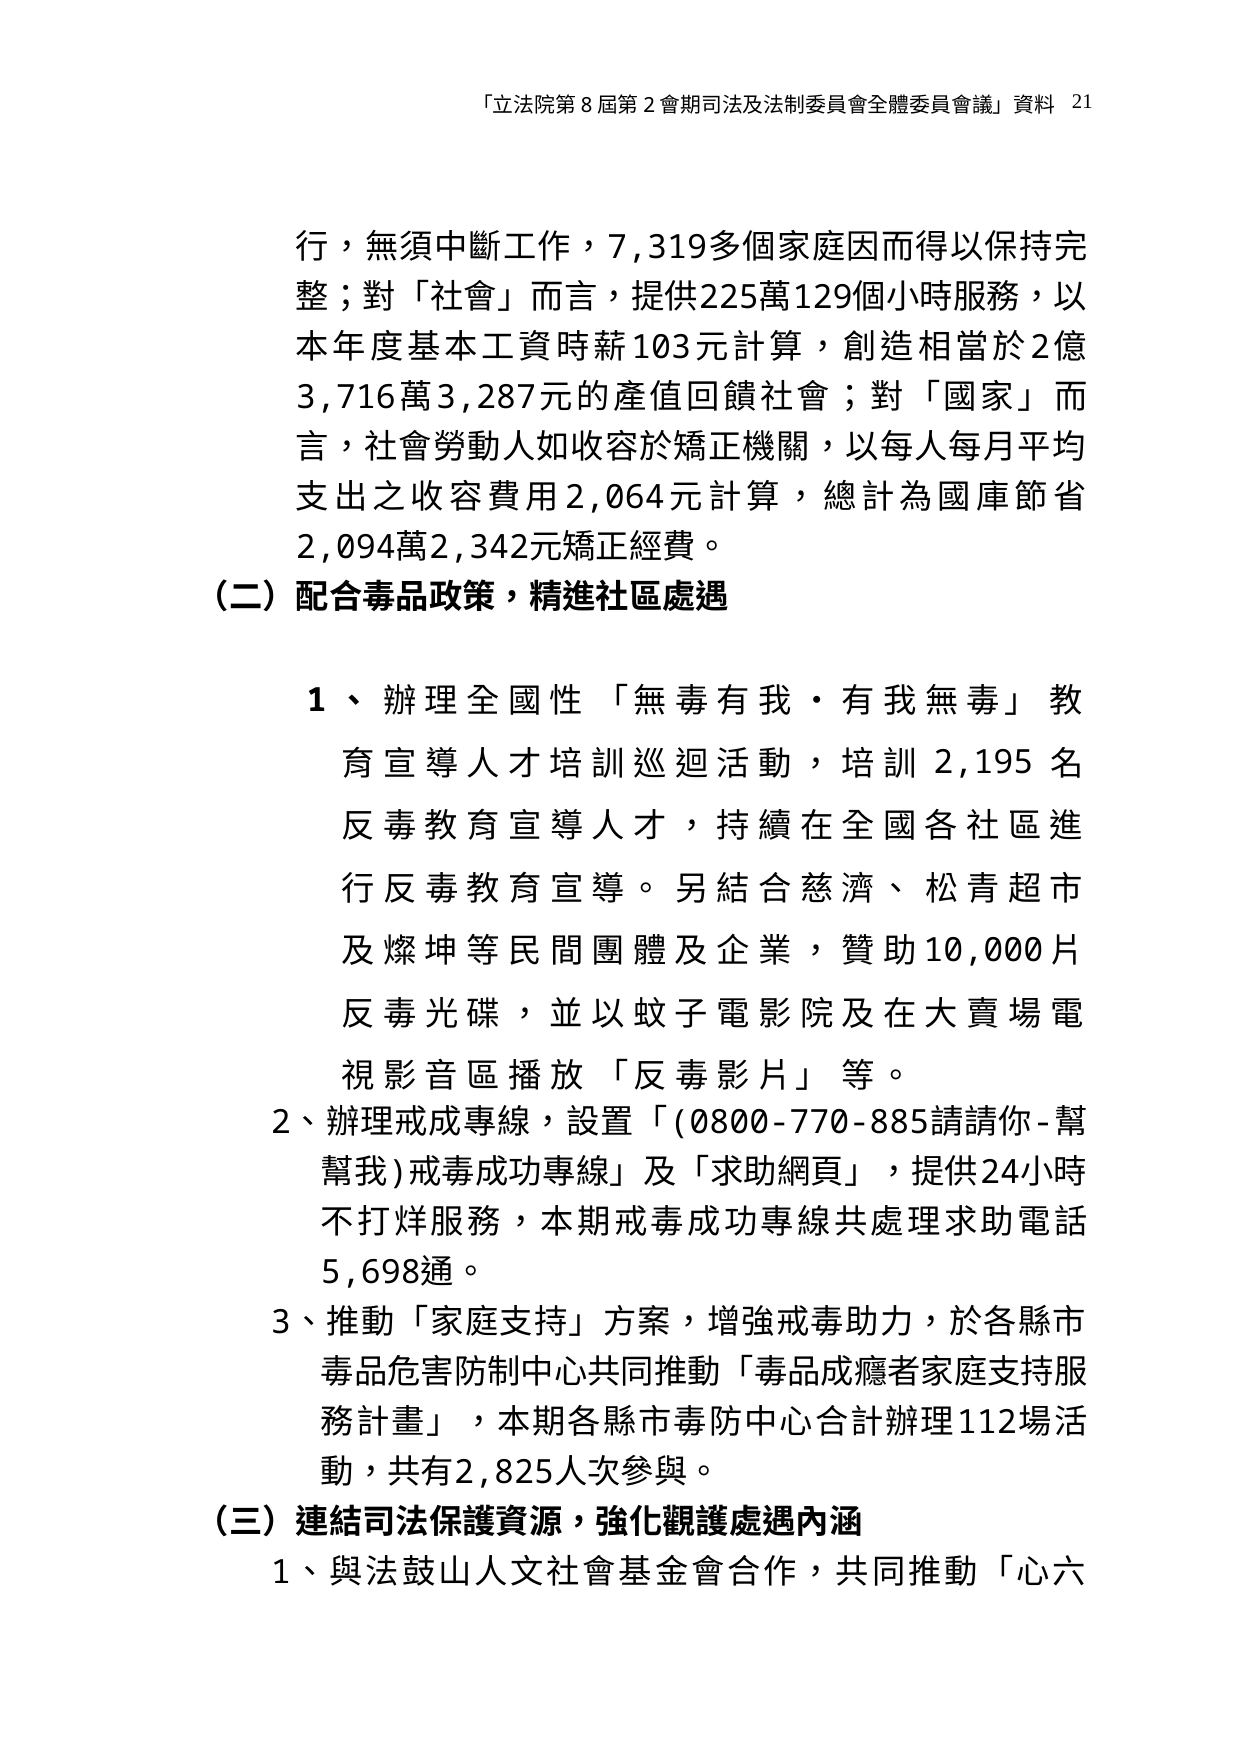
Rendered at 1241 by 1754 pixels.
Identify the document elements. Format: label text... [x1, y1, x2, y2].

text （三）連結司法保護資源，強化觀護處遇內涵 [196, 1494, 1087, 1544]
text 1、辦理全國性「無毒有我‧有我無毒」教育宣導人才培訓巡迴活動，培訓2,195名反毒教育宣導人才，持續在全國各社區進行反毒教育宣導。另結合慈濟、松青超市及燦坤等民間團體及企業，贊助10,000片反毒光碟，並以蚊子電影院及在大賣場電視影音區播放「反毒影片」等。 [261, 656, 1087, 1094]
text 3、推動「家庭支持」方案，增強戒毒助力，於各縣市毒品危害防制中心共同推動「毒品成癮者家庭支持服務計畫」，本期各縣市毒防中心合計辦理112場活動，共有2,825人次參與。 [271, 1294, 1087, 1494]
text 2、辦理戒成專線，設置「(0800-770-885請請你-幫幫我)戒毒成功專線」及「求助網頁」，提供24小時不打烊服務，本期戒毒成功專線共處理求助電話5,698通。 [271, 1094, 1087, 1294]
text （二）配合毒品政策，精進社區處遇 [196, 569, 1087, 619]
text 1、與法鼓山人文社會基金會合作，共同推動「心六 [271, 1544, 1087, 1594]
text 行，無須中斷工作，7,319多個家庭因而得以保持完整；對「社會」而言，提供225萬129個小時服務，以本年度基本工資時薪103元計算，創造相當於2億3,716萬3,287元的產值回饋社會；對「國家」而言，社會勞動人如收容於矯正機關，以每人每月平均支出之收容費用2,064元計算，總計為國庫節省2,094萬2,342元矯正經費。 [196, 219, 1087, 569]
